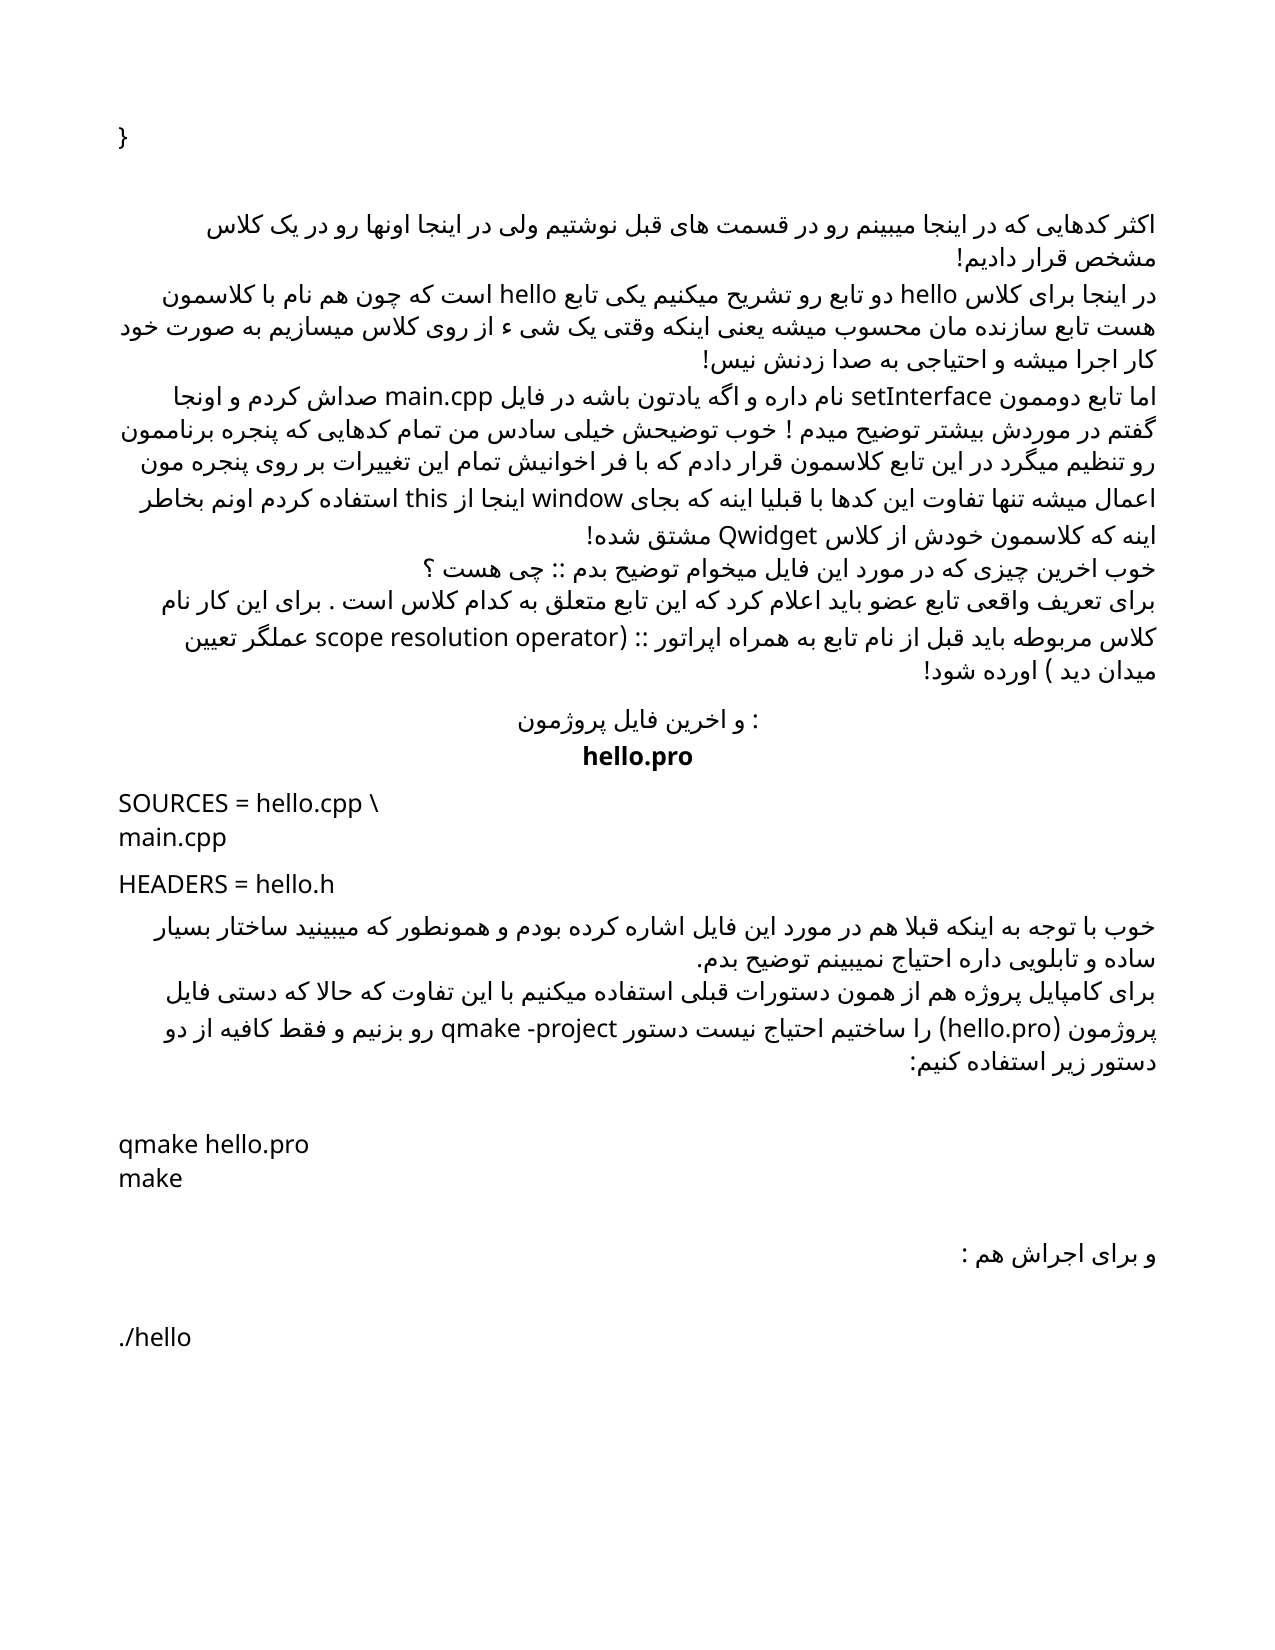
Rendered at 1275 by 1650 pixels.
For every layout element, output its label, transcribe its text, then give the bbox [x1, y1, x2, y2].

text و برای اجراش هم : [118, 1207, 1157, 1273]
text و اخرین فایل پروژمون : hello.pro [118, 702, 1157, 773]
text خوب با توجه به اینکه قبلا هم در مورد این فایل اشاره کرده بودم و همونطور که میبینید ساختار بسیار ساده و تابلویی داره احتیاج نمیبینم توضیح بدم. برای کامپایل پروژه هم از همون دستورات قبلی استفاده میکنیم با این تفاوت که حالا که دستی فایل پروژمون (hello.pro) را ساختیم احتیاج نیست دستور qmake -project رو بزنیم و فقط کافیه از دو دستور زیر استفاده کنیم: [118, 913, 1157, 1080]
text HEADERS = hello.h [118, 866, 1157, 900]
text } [118, 118, 1157, 152]
text اکثر کدهایی که در اینجا میبینم رو در قسمت های قبل نوشتیم ولی در اینجا اونها رو در یک کلاس مشخص قرار دادیم! در اینجا برای کلاس hello دو تابع رو تشریح میکنیم یکی تابع hello است که چون هم نام با کلاسمون هست تابع سازنده مان محسوب میشه یعنی اینکه وقتی یک شی ء از روی کلاس میسازیم به صورت خود کار اجرا میشه و احتیاجی به صدا زدنش نیس! اما تابع دوممون setInterface نام داره و اگه یادتون باشه در فایل main.cpp صداش کردم و اونجا گفتم در موردش بیشتر توضیح میدم ! خوب توضیحش خیلی سادس من تمام کدهایی که پنجره برناممون رو تنظیم میگرد در این تابع کلاسمون قرار دادم که با فر اخوانیش تمام این تغییرات بر روی پنجره مون اعمال میشه تنها تفاوت این کدها با قبلیا اینه که بجای window اینجا از this استفاده کردم اونم بخاطر اینه که کلاسمون خودش از کلاس Qwidget مشتق شده! خوب اخرین چیزی که در مورد این فایل میخوام توضیح بدم :: چی هست ؟ برای تعریف واقعی تابع عضو باید اعلام کرد که این تابع متعلق به کدام کلاس است . برای این کار نام کلاس مربوطه باید قبل از نام تابع به همراه اپراتور :: (scope resolution operator عملگر تعیین میدان دید ) اورده شود! [118, 211, 1157, 689]
text ./hello [118, 1285, 1157, 1353]
text qmake hello.pro make [118, 1093, 1157, 1195]
text SOURCES = hello.cpp \ main.cpp [118, 786, 1157, 854]
